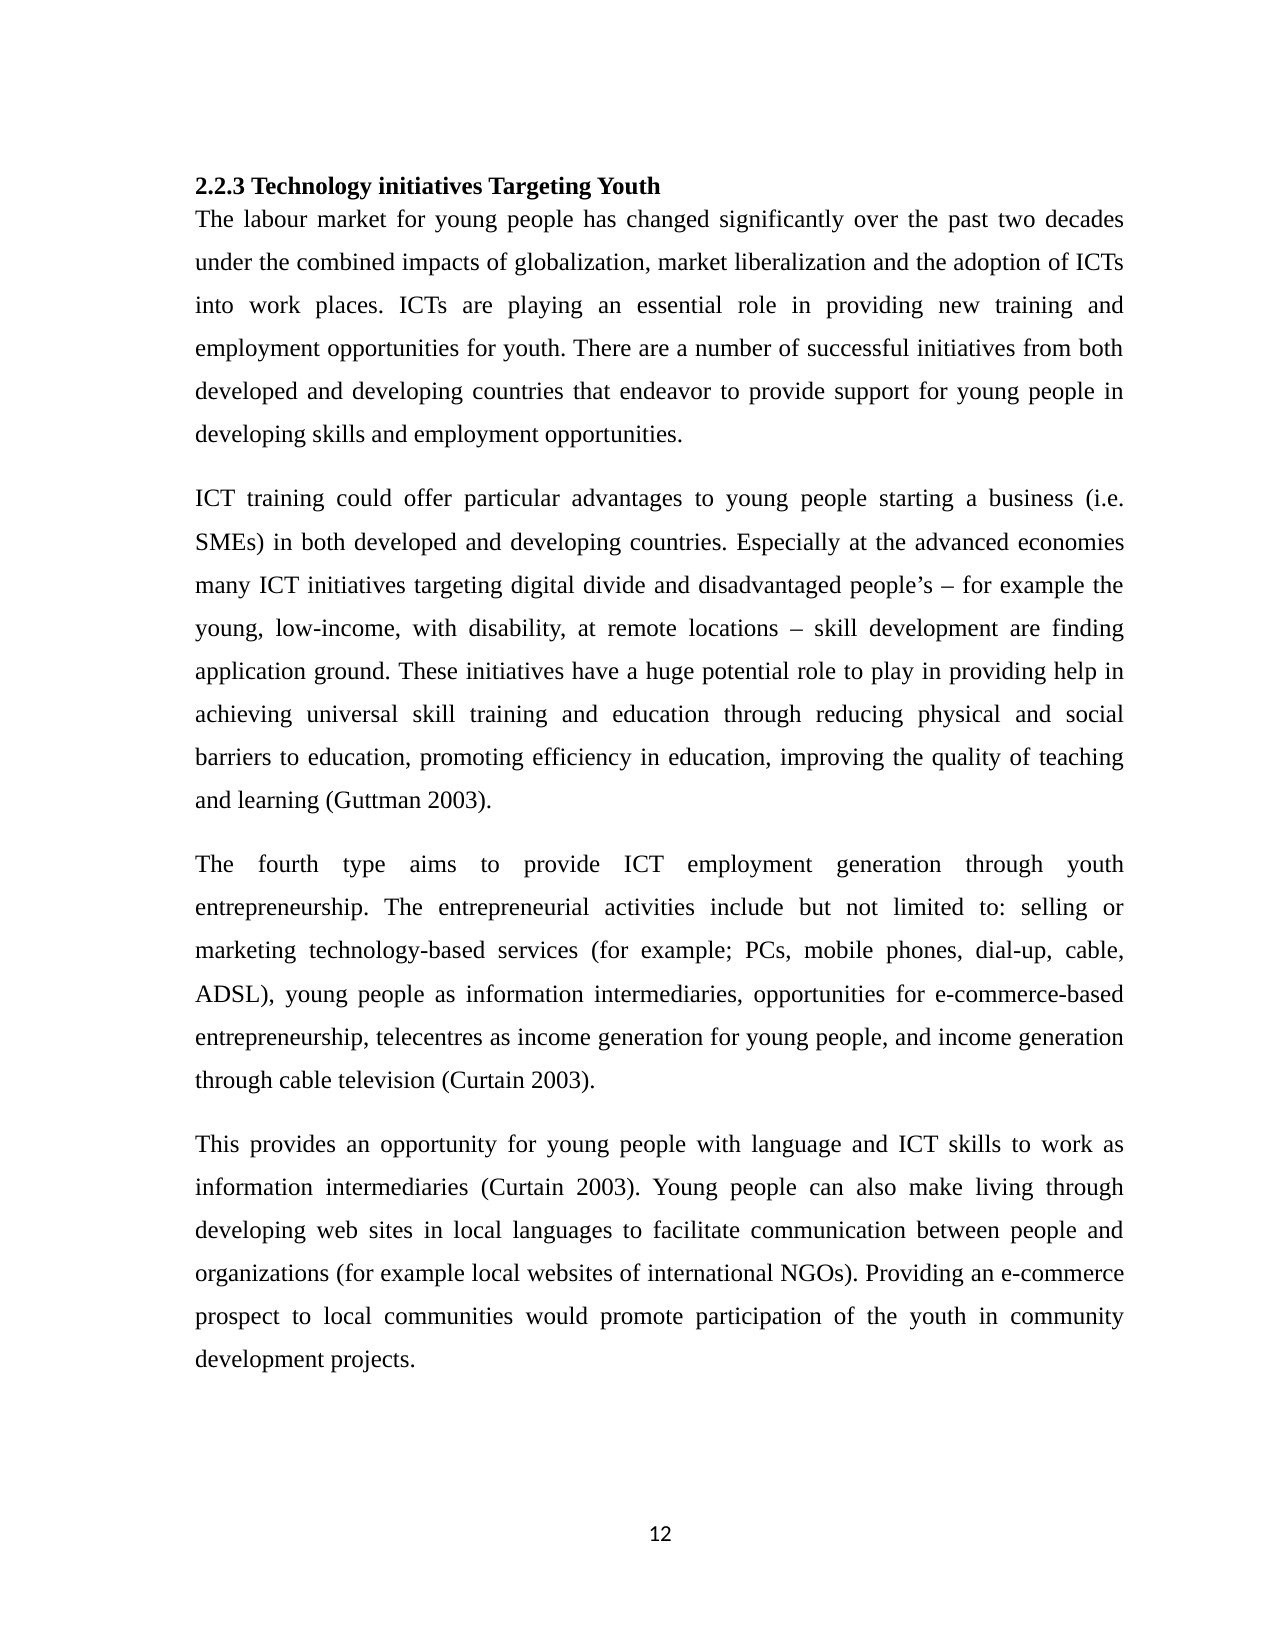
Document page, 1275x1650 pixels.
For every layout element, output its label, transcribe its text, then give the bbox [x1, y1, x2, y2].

subtitle 2.2.3 Technology initiatives Targeting Youth [195, 171, 1125, 199]
text The fourth type aims to provide ICT employment generation through youth entrepreneurship. The entrepreneurial activities include but not limited to: selling or marketing technology-based services (for example; PCs, mobile phones, dial-up, cable, ADSL), young people as information intermediaries, opportunities for e-commerce-based entrepreneurship, telecentres as income generation for young people, and income generation through cable television (Curtain 2003). [195, 849, 1125, 1094]
text ICT training could offer particular advantages to young people starting a business (i.e. SMEs) in both developed and developing countries. Especially at the advanced economies many ICT initiatives targeting digital divide and disadvantaged people’s – for example the young, low-income, with disability, at remote locations – skill development are finding application ground. These initiatives have a huge potential role to play in providing help in achieving universal skill training and education through reducing physical and social barriers to education, promoting efficiency in education, improving the quality of teaching and learning (Guttman 2003). [195, 483, 1125, 814]
text The labour market for young people has changed significantly over the past two decades under the combined impacts of globalization, market liberalization and the adoption of ICTs into work places. ICTs are playing an essential role in providing new training and employment opportunities for youth. There are a number of successful initiatives from both developed and developing countries that endeavor to provide support for young people in developing skills and employment opportunities. [195, 204, 1125, 448]
text This provides an opportunity for young people with language and ICT skills to work as information intermediaries (Curtain 2003). Young people can also make living through developing web sites in local languages to facilitate communication between people and organizations (for example local websites of international NGOs). Providing an e-commerce prospect to local communities would promote participation of the youth in community development projects. [195, 1129, 1125, 1373]
